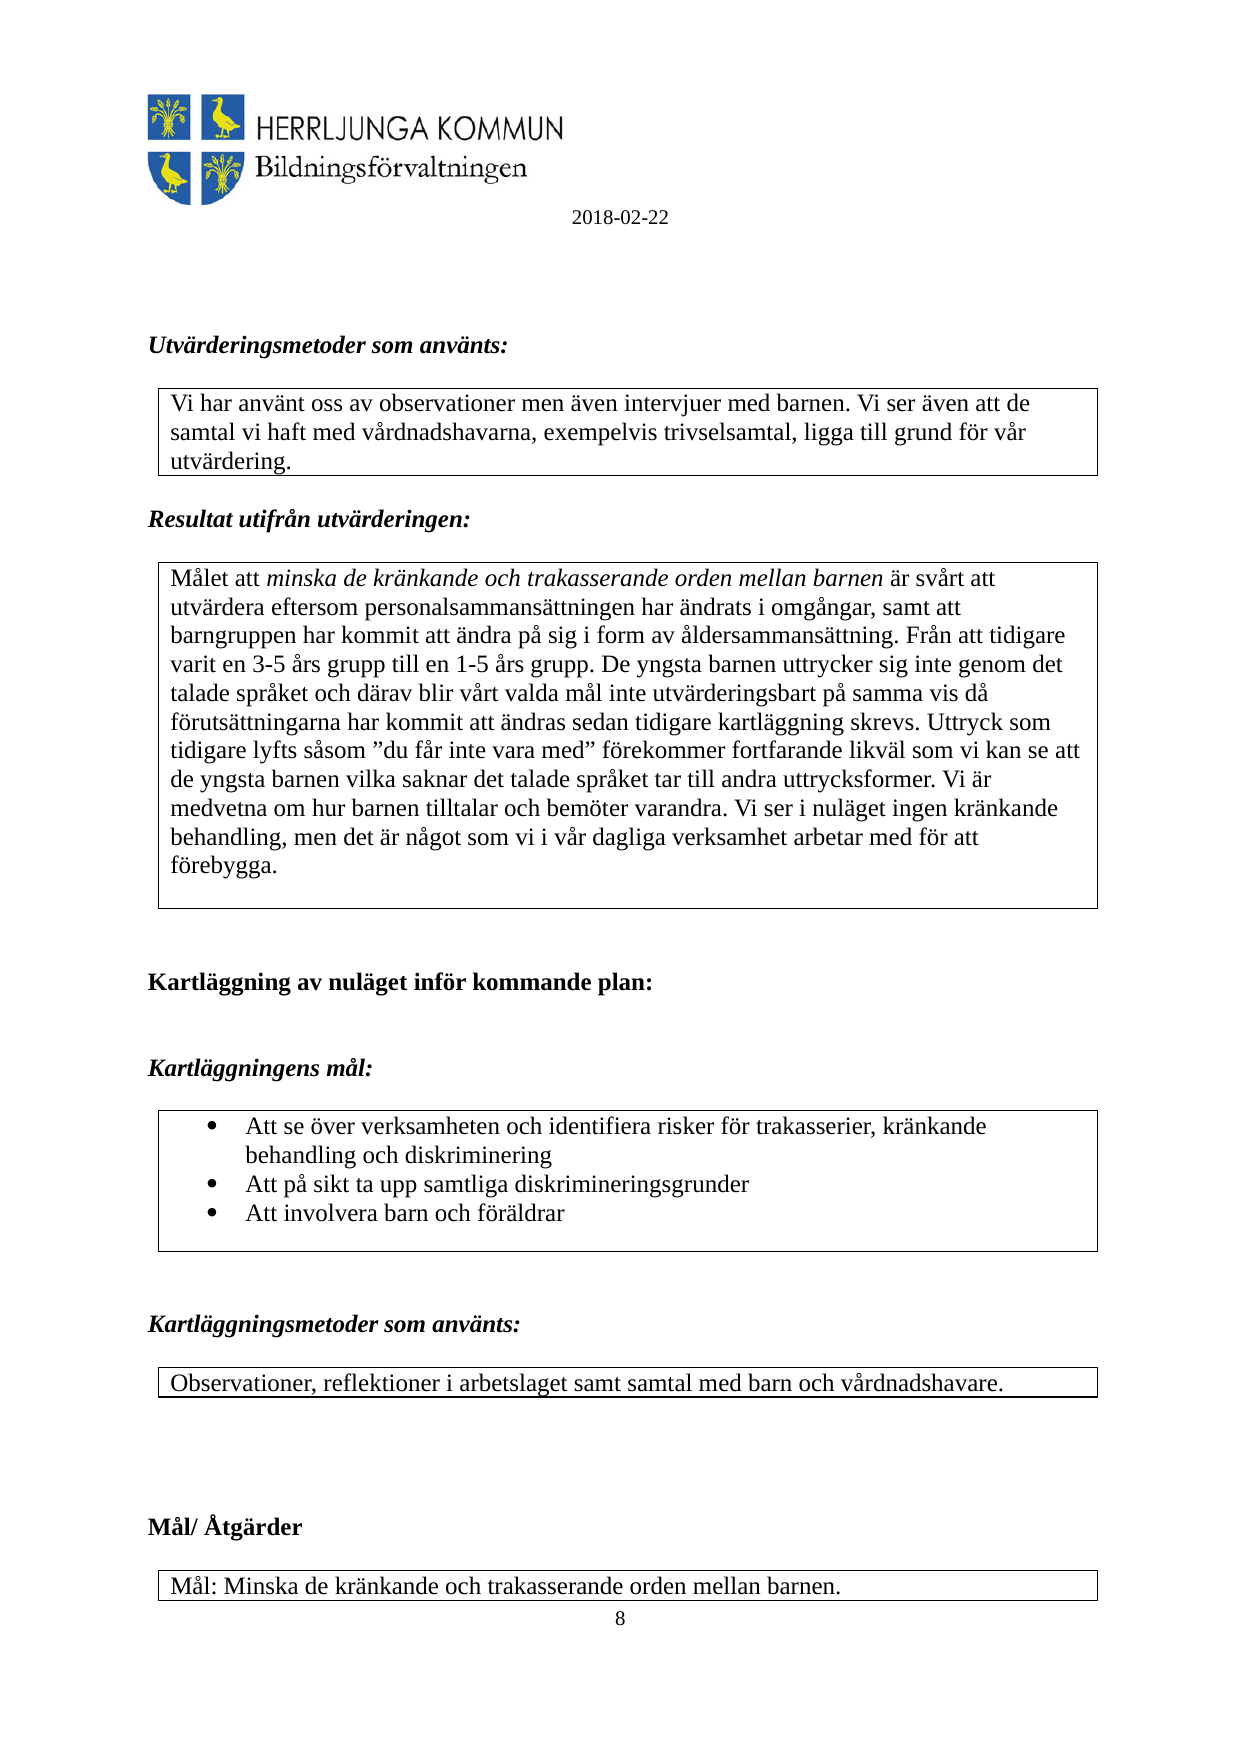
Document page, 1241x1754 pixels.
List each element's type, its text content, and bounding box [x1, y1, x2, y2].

text Kartläggning av nuläget inför kommande plan: [148, 967, 1092, 995]
text Kartläggningsmetoder som använts: [148, 1309, 1092, 1338]
table_header Målet att minska de kränkande och trakasserande orden mellan barnen är svårt att utvärdera eftersom personalsammansättningen har ändrats i omgångar, samt att barngruppen har kommit att ändra på sig i form av åldersammansättning. Från att tidigare varit en 3-5 års grupp till en 1-5 års grupp. De yngsta barnen uttrycker sig inte genom det talade språket och därav blir vårt valda mål inte utvärderingsbart på samma vis då förutsättningarna har kommit att ändras sedan tidigare kartläggning skrevs. Uttryck som tidigare lyfts såsom ”du får inte vara med” förekommer fortfarande likväl som vi kan se att de yngsta barnen vilka saknar det talade språket tar till andra uttrycksformer. Vi är medvetna om hur barnen tilltalar och bemöter varandra. Vi ser i nuläget ingen kränkande behandling, men det är något som vi i vår dagliga verksamhet arbetar med för att förebygga. [159, 563, 1097, 908]
table_header Att se över verksamheten och identifiera risker för trakasserier, kränkande behandling och diskriminering Att på sikt ta upp samtliga diskrimineringsgrunder Att involvera barn och föräldrar [159, 1111, 1097, 1251]
table_header Mål: Minska de kränkande och trakasserande orden mellan barnen. [159, 1571, 1097, 1600]
table_header Observationer, reflektioner i arbetslaget samt samtal med barn och vårdnadshavare. [159, 1368, 1097, 1396]
text Kartläggningens mål: [148, 1053, 1092, 1082]
text Mål/ Åtgärder [148, 1512, 1092, 1541]
table_header Vi har använt oss av observationer men även intervjuer med barnen. Vi ser även att de samtal vi haft med vårdnadshavarna, exempelvis trivselsamtal, ligga till grund för vår utvärdering. [159, 389, 1097, 475]
text Utvärderingsmetoder som använts: [148, 330, 1092, 359]
text Resultat utifrån utvärderingen: [148, 504, 1092, 533]
